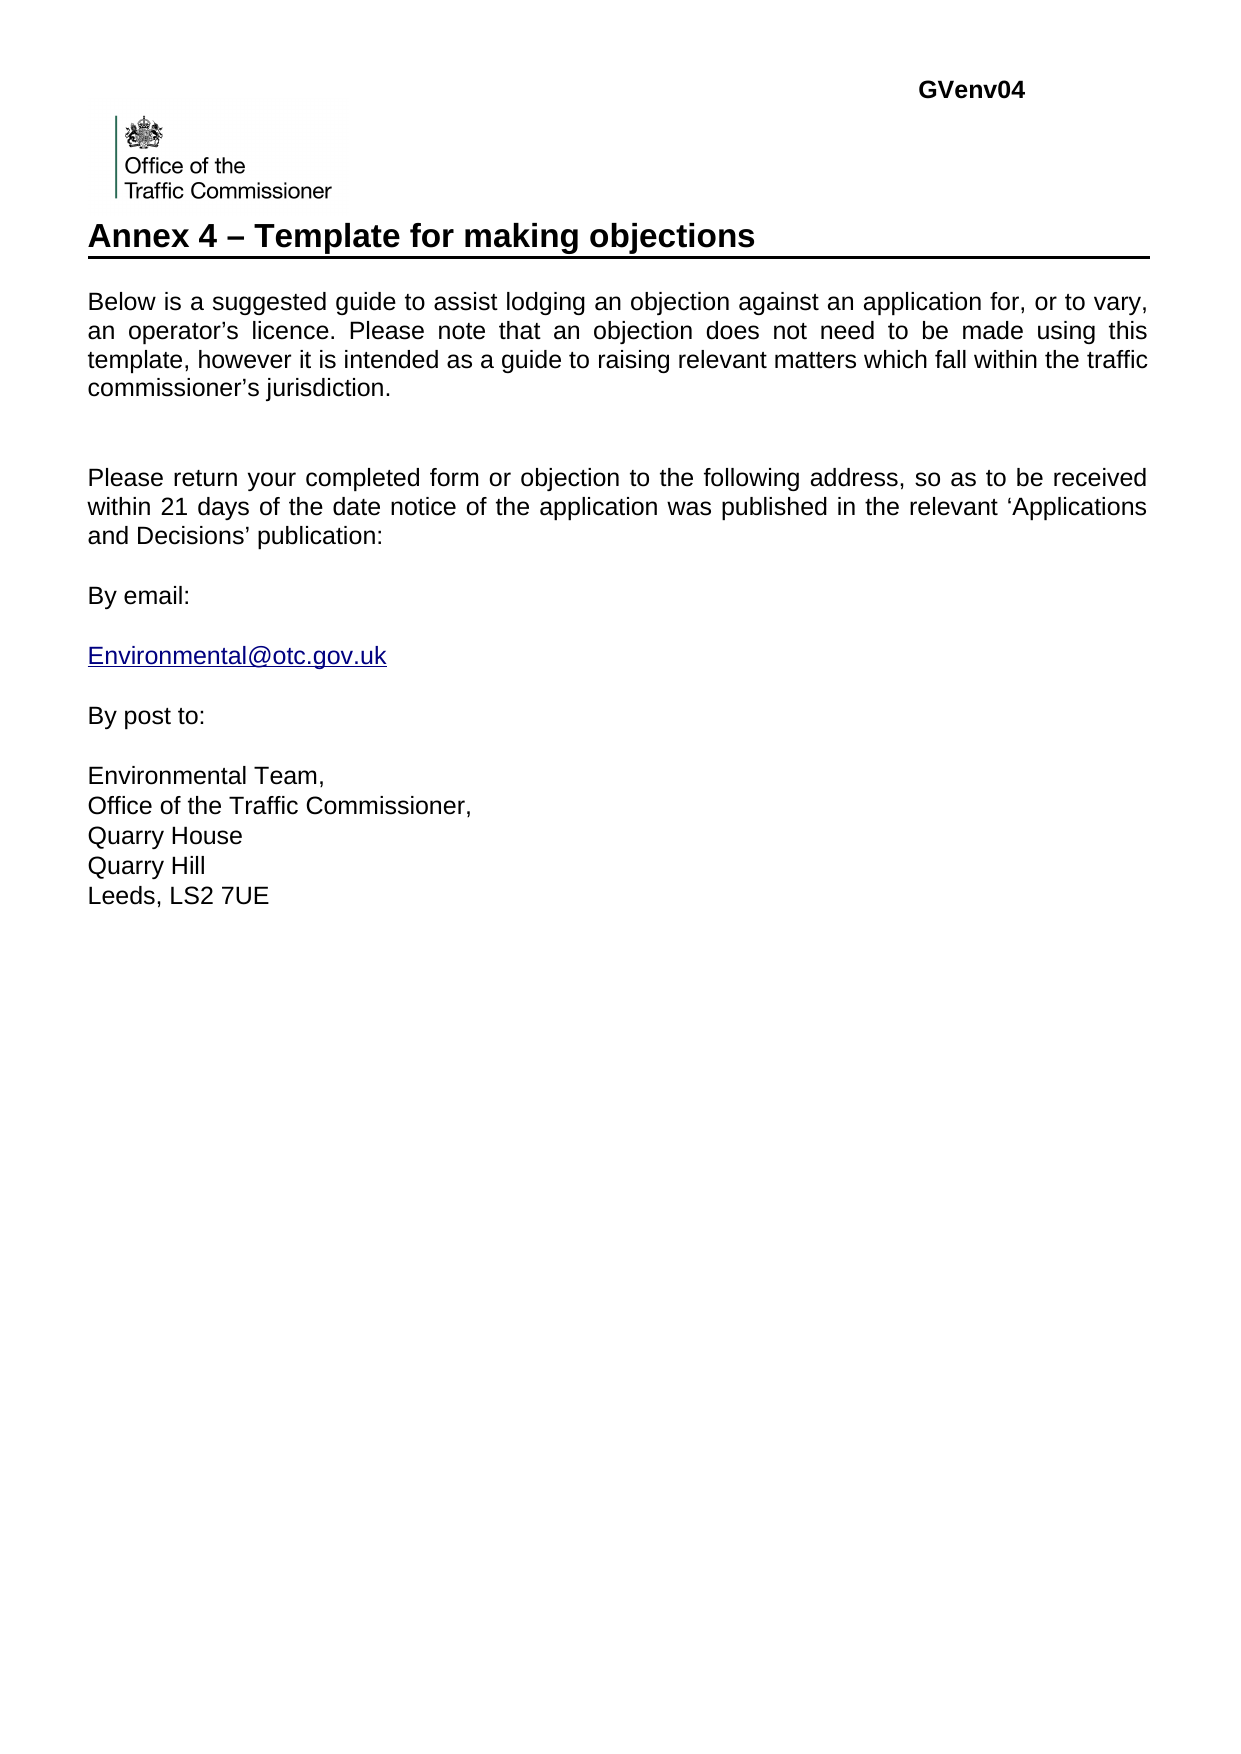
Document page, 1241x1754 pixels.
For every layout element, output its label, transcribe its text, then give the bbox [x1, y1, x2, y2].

text By email: [87, 581, 1150, 609]
text Office of the Traffic Commissioner, [87, 791, 1150, 819]
text Leeds, LS2 7UE [87, 881, 1150, 909]
text Environmental Team, [87, 761, 1150, 789]
text By post to: [87, 701, 1150, 729]
text Below is a suggested guide to assist lodging an objection against an application for, or to vary, an operator’s licence. Please note that an objection does not need to be made using this template, however it is intended as a guide to raising relevant matters which fall within the traffic commissioner’s jurisdiction. [87, 287, 1150, 402]
text Environmental@otc.gov.uk [87, 641, 1150, 669]
text Quarry House [87, 821, 1150, 849]
text Please return your completed form or objection to the following address, so as to be received within 21 days of the date notice of the application was published in the relevant ‘Applications and Decisions’ publication: [87, 463, 1150, 549]
text Quarry Hill [87, 851, 1150, 879]
text Annex 4 – Template for making objections [87, 216, 1150, 259]
